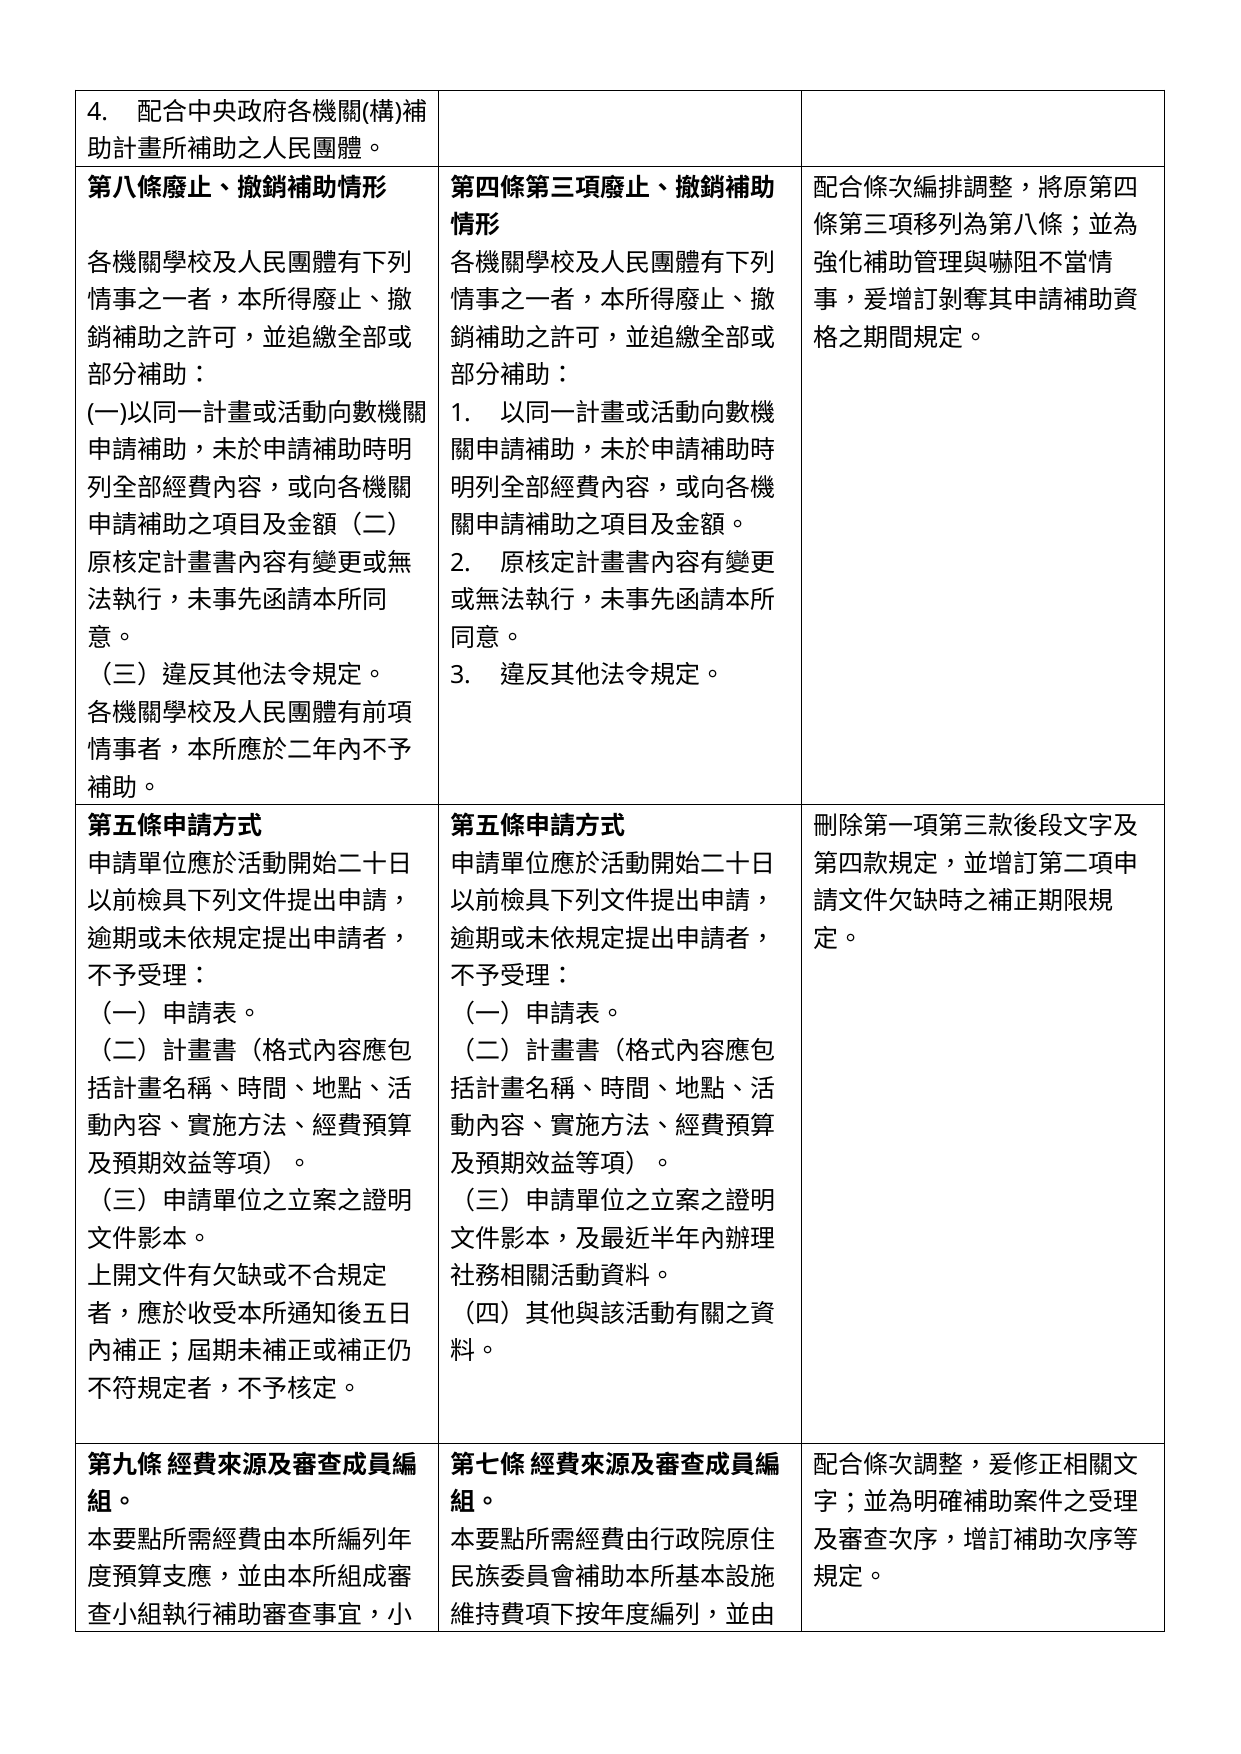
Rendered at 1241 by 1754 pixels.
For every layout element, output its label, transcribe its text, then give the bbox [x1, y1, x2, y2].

table_cell 第七條 經費來源及審查成員編組。 本要點所需經費由行政院原住民族委員會補助本所基本設施維持費項下按年度編列，並由 [439, 1444, 801, 1631]
table_cell [439, 91, 801, 166]
table_cell 第五條申請方式 申請單位應於活動開始二十日以前檢具下列文件提出申請，逾期或未依規定提出申請者，不予受理： （一）申請表。 （二）計畫書（格式內容應包括計畫名稱、時間、地點、活動內容、實施方法、經費預算及預期效益等項）。 （三）申請單位之立案之證明文件影本，及最近半年內辦理社務相關活動資料。 （四）其他與該活動有關之資料。 [439, 805, 801, 1443]
table_cell 第五條申請方式 申請單位應於活動開始二十日以前檢具下列文件提出申請，逾期或未依規定提出申請者，不予受理： （一）申請表。 （二）計畫書（格式內容應包括計畫名稱、時間、地點、活動內容、實施方法、經費預算及預期效益等項）。 （三）申請單位之立案之證明文件影本。 上開文件有欠缺或不合規定者，應於收受本所通知後五日內補正；屆期未補正或補正仍不符規定者，不予核定。 [76, 805, 438, 1443]
table_cell 第八條廢止、撤銷補助情形 各機關學校及人民團體有下列情事之一者，本所得廢止、撤銷補助之許可，並追繳全部或部分補助： (一)以同一計畫或活動向數機關申請補助，未於申請補助時明列全部經費內容，或向各機關申請補助之項目及金額（二）原核定計畫書內容有變更或無法執行，未事先函請本所同意。 （三）違反其他法令規定。 各機關學校及人民團體有前項情事者，本所應於二年內不予補助。 [76, 167, 438, 804]
table_cell 配合條次調整，爰修正相關文字；並為明確補助案件之受理及審查次序，增訂補助次序等規定。 [802, 1444, 1164, 1631]
table_cell [802, 91, 1164, 166]
table_cell 第四條第三項廢止、撤銷補助情形 各機關學校及人民團體有下列情事之一者，本所得廢止、撤銷補助之許可，並追繳全部或部分補助： 1. 以同一計畫或活動向數機關申請補助，未於申請補助時明列全部經費內容，或向各機關申請補助之項目及金額。 2. 原核定計畫書內容有變更或無法執行，未事先函請本所同意。 3. 違反其他法令規定。 [439, 167, 801, 804]
table_cell 4. 配合中央政府各機關(構)補助計畫所補助之人民團體。 [76, 91, 438, 166]
table_cell 刪除第一項第三款後段文字及第四款規定，並增訂第二項申請文件欠缺時之補正期限規定。 [802, 805, 1164, 1443]
table_cell 第九條 經費來源及審查成員編組。 本要點所需經費由本所編列年度預算支應，並由本所組成審查小組執行補助審查事宜，小 [76, 1444, 438, 1631]
table_cell 配合條次編排調整，將原第四條第三項移列為第八條；並為強化補助管理與嚇阻不當情事，爰增訂剝奪其申請補助資格之期間規定。 [802, 167, 1164, 804]
